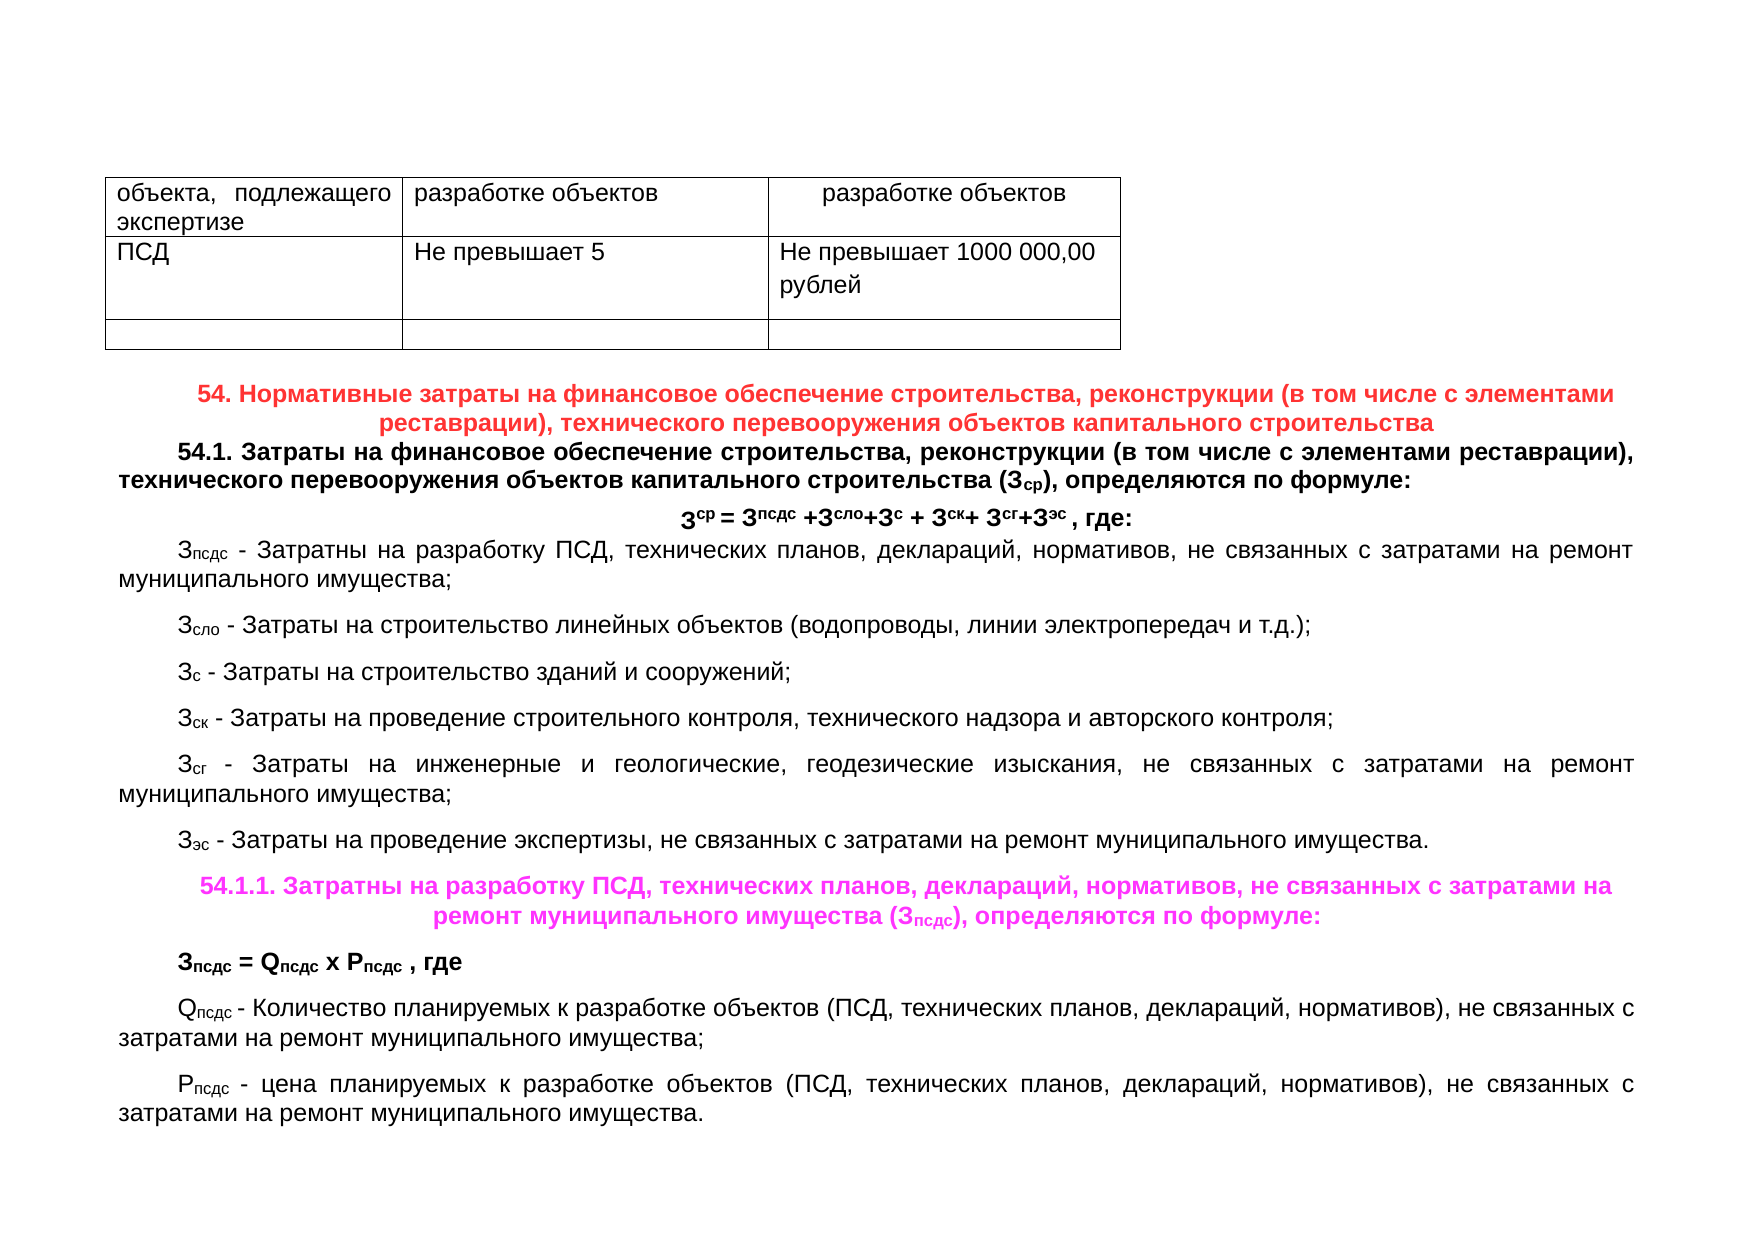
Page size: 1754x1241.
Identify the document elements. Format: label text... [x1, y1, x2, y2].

text 54.1. Затраты на финансовое обеспечение строительства, реконструкции (в том числе с элементами реставрации), технического перевооружения объектов капитального строительства (Зср), определяются по формуле: [118, 436, 1636, 494]
table_header разработке объектов [769, 178, 1120, 236]
table_cell [403, 320, 768, 349]
table_cell Не превышает 1000 000,00 рублей [769, 237, 1120, 319]
text Зэс - Затраты на проведение экспертизы, не связанных с затратами на ремонт муниципального имущества. [118, 825, 1636, 854]
text Зск - Затраты на проведение строительного контроля, технического надзора и авторского контроля; [118, 703, 1636, 732]
table_cell ПСД [106, 237, 402, 319]
table_cell Не превышает 5 [403, 237, 768, 319]
text Зпсдс - Затратны на разработку ПСД, технических планов, деклараций, нормативов, не связанных с затратами на ремонт муниципального имущества; [118, 535, 1636, 593]
text 54.1.1. Затратны на разработку ПСД, технических планов, деклараций, нормативов, не связанных с затратами на ремонт муниципального имущества (Зпсдс), определяются по формуле: [118, 871, 1636, 930]
text Зс - Затраты на строительство зданий и сооружений; [118, 657, 1636, 686]
text Зсло - Затраты на строительство линейных объектов (водопроводы, линии электропередач и т.д.); [118, 611, 1636, 639]
text 54. Нормативные затраты на финансовое обеспечение строительства, реконструкции (в том числе с элементами [118, 379, 1636, 408]
text Qпсдс - Количество планируемых к разработке объектов (ПСД, технических планов, деклараций, нормативов), не связанных с затратами на ремонт муниципального имущества; [118, 993, 1636, 1052]
table_cell [769, 320, 1120, 349]
text Зср = Зпсдс +Зсло+Зс + Зск+ Зсг+Зэс , где: [118, 494, 1636, 535]
table_header объекта, подлежащего экспертизе [106, 178, 402, 236]
text Зсг - Затраты на инженерные и геологические, геодезические изыскания, не связанных с затратами на ремонт муниципального имущества; [118, 749, 1636, 808]
table_cell [106, 320, 402, 349]
text Зпсдс = Qпсдс х Pпсдс , где [118, 947, 1636, 976]
table_header разработке объектов [403, 178, 768, 236]
text реставрации), технического перевооружения объектов капитального строительства [118, 408, 1636, 436]
text Pпсдс - цена планируемых к разработке объектов (ПСД, технических планов, деклараций, нормативов), не связанных с затратами на ремонт муниципального имущества. [118, 1069, 1636, 1127]
